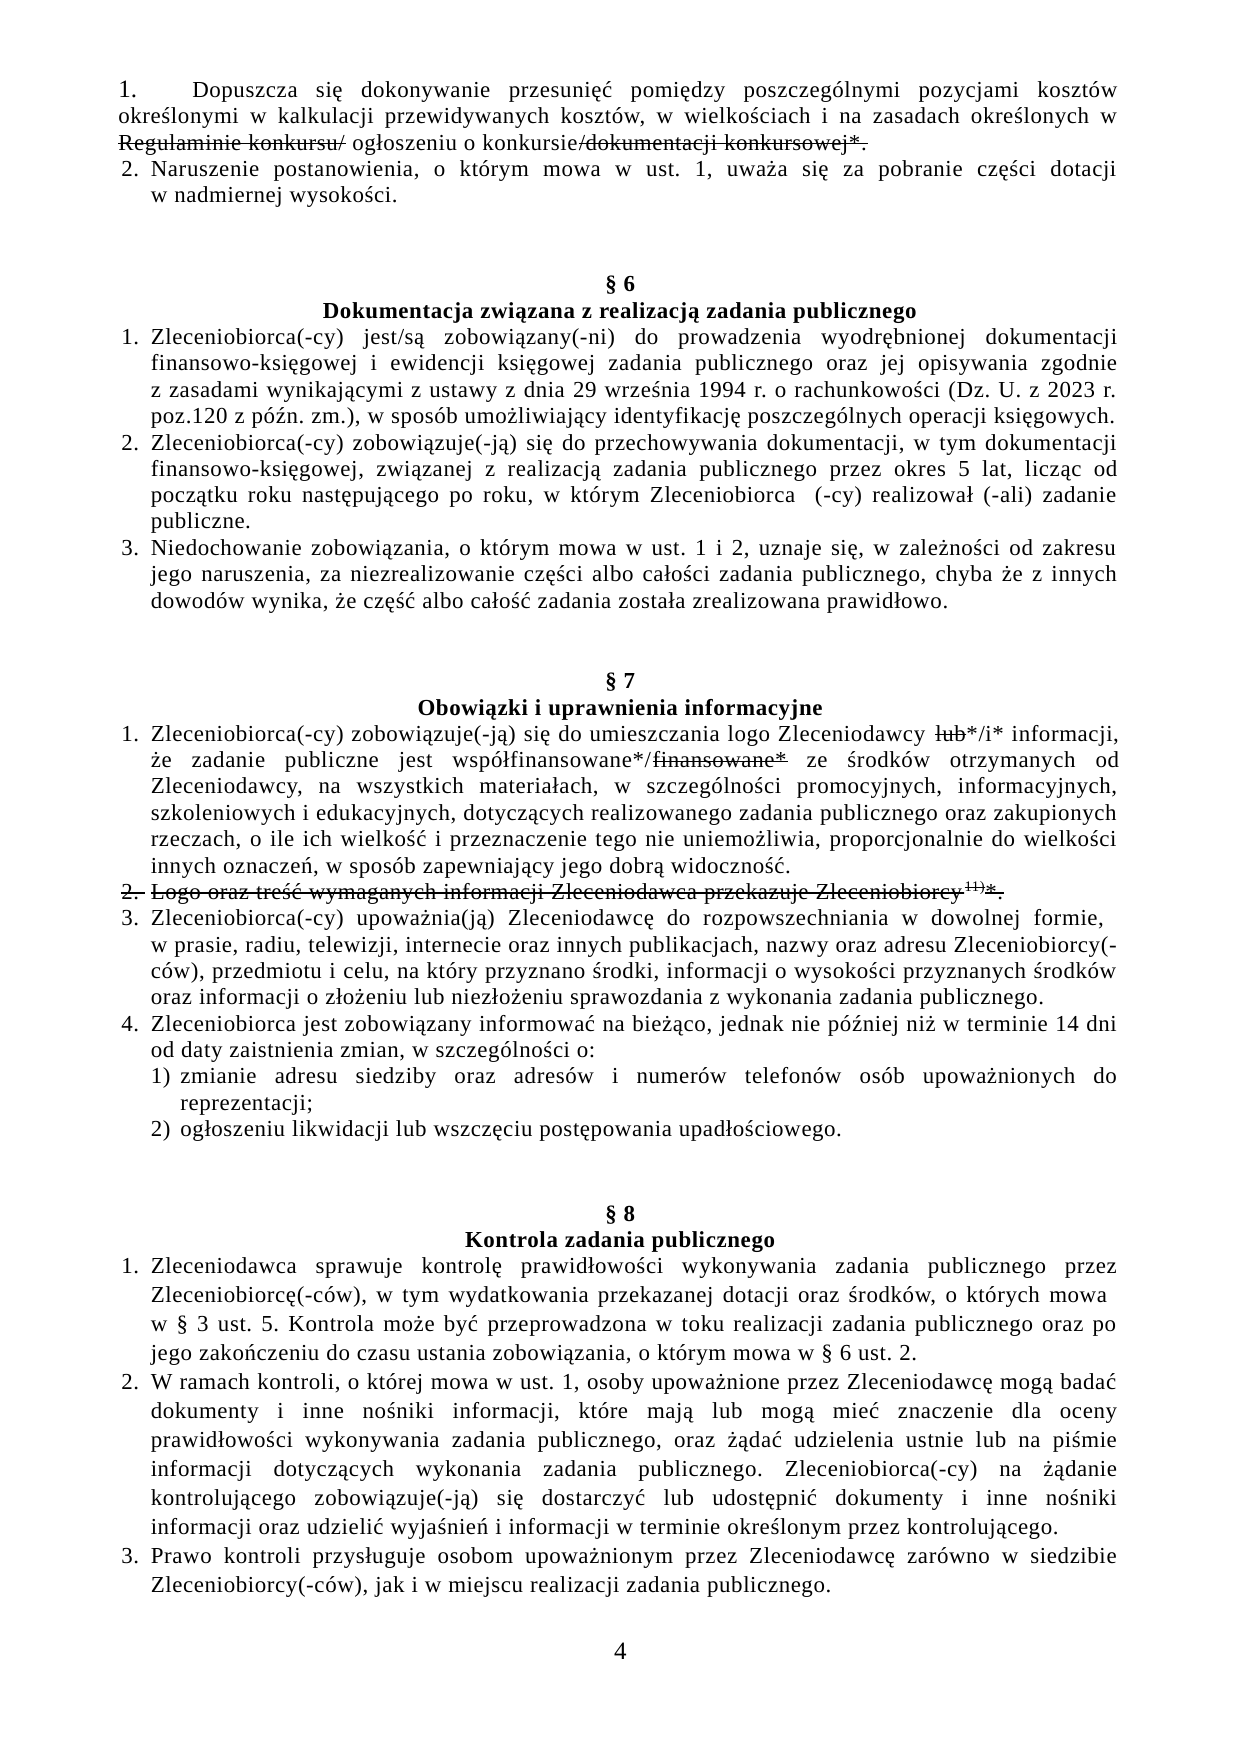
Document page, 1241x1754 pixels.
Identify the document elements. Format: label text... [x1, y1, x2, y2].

text 2) ogłoszeniu likwidacji lub wszczęciu postępowania upadłościowego. [151, 1115, 1119, 1142]
text 2. W ramach kontroli, o której mowa w ust. 1, osoby upoważnione przez Zleceniodawcę mogą badać dokumenty i inne nośniki informacji, które mają lub mogą mieć znaczenie dla oceny prawidłowości wykonywania zadania publicznego, oraz żądać udzielenia ustnie lub na piśmie informacji dotyczących wykonania zadania publicznego. Zleceniobiorca(-cy) na żądanie kontrolującego zobowiązuje(-ją) się dostarczyć lub udostępnić dokumenty i inne nośniki informacji oraz udzielić wyjaśnień i informacji w terminie określonym przez kontrolującego. [121, 1368, 1119, 1539]
list Dopuszcza się dokonywanie przesunięć pomiędzy poszczególnymi pozycjami kosztów określonymi w kalkulacji przewidywanych kosztów, w wielkościach i na zasadach określonych w Regulaminie konkursu/ ogłoszeniu o konkursie/dokumentacji konkursowej*. [118, 74, 1119, 155]
text Dokumentacja związana z realizacją zadania publicznego [121, 297, 1119, 323]
text 1. Zleceniobiorca(-cy) zobowiązuje(-ją) się do umieszczania logo Zleceniodawcy lub*/i* informacji, że zadanie publiczne jest współfinansowane*/finansowane* ze środków otrzymanych od Zleceniodawcy, na wszystkich materiałach, w szczególności promocyjnych, informacyjnych, szkoleniowych i edukacyjnych, dotyczących realizowanego zadania publicznego oraz zakupionych rzeczach, o ile ich wielkość i przeznaczenie tego nie uniemożliwia, proporcjonalnie do wielkości innych oznaczeń, w sposób zapewniający jego dobrą widoczność. [121, 720, 1119, 878]
text § 8 [121, 1199, 1119, 1226]
text § 7 [121, 667, 1119, 693]
text Kontrola zadania publicznego [121, 1226, 1119, 1252]
text § 6 [121, 270, 1119, 297]
text 2. Naruszenie postanowienia, o którym mowa w ust. 1, uważa się za pobranie części dotacji w nadmiernej wysokości. [121, 155, 1119, 208]
text 1) zmianie adresu siedziby oraz adresów i numerów telefonów osób upoważnionych do reprezentacji; [151, 1062, 1119, 1115]
text Obowiązki i uprawnienia informacyjne [121, 693, 1119, 720]
text 3. Zleceniobiorca(-cy) upoważnia(ją) Zleceniodawcę do rozpowszechniania w dowolnej formie, w prasie, radiu, telewizji, internecie oraz innych publikacjach, nazwy oraz adresu Zleceniobiorcy(-ców), przedmiotu i celu, na który przyznano środki, informacji o wysokości przyznanych środków oraz informacji o złożeniu lub niezłożeniu sprawozdania z wykonania zadania publicznego. [121, 904, 1119, 1010]
text 1. Zleceniobiorca(-cy) jest/są zobowiązany(-ni) do prowadzenia wyodrębnionej dokumentacji finansowo-księgowej i ewidencji księgowej zadania publicznego oraz jej opisywania zgodnie z zasadami wynikającymi z ustawy z dnia 29 września 1994 r. o rachunkowości (Dz. U. z 2023 r. poz.120 z późn. zm.), w sposób umożliwiający identyfikację poszczególnych operacji księgowych. [121, 323, 1119, 428]
text 2. Logo oraz treść wymaganych informacji Zleceniodawca przekazuje Zleceniobiorcy11)*. [121, 878, 1119, 904]
text 3. Niedochowanie zobowiązania, o którym mowa w ust. 1 i 2, uznaje się, w zależności od zakresu jego naruszenia, za niezrealizowanie części albo całości zadania publicznego, chyba że z innych dowodów wynika, że część albo całość zadania została zrealizowana prawidłowo. [121, 534, 1119, 613]
text 2. Zleceniobiorca(-cy) zobowiązuje(-ją) się do przechowywania dokumentacji, w tym dokumentacji finansowo-księgowej, związanej z realizacją zadania publicznego przez okres 5 lat, licząc od początku roku następującego po roku, w którym Zleceniobiorca (-cy) realizował (-ali) zadanie publiczne. [121, 428, 1119, 534]
text 3. Prawo kontroli przysługuje osobom upoważnionym przez Zleceniodawcę zarówno w siedzibie Zleceniobiorcy(-ców), jak i w miejscu realizacji zadania publicznego. [121, 1542, 1119, 1597]
text 1. Zleceniodawca sprawuje kontrolę prawidłowości wykonywania zadania publicznego przez Zleceniobiorcę(-ców), w tym wydatkowania przekazanej dotacji oraz środków, o których mowa w § 3 ust. 5. Kontrola może być przeprowadzona w toku realizacji zadania publicznego oraz po jego zakończeniu do czasu ustania zobowiązania, o którym mowa w § 6 ust. 2. [121, 1252, 1119, 1366]
text 4. Zleceniobiorca jest zobowiązany informować na bieżąco, jednak nie później niż w terminie 14 dni od daty zaistnienia zmian, w szczególności o: [121, 1010, 1119, 1062]
